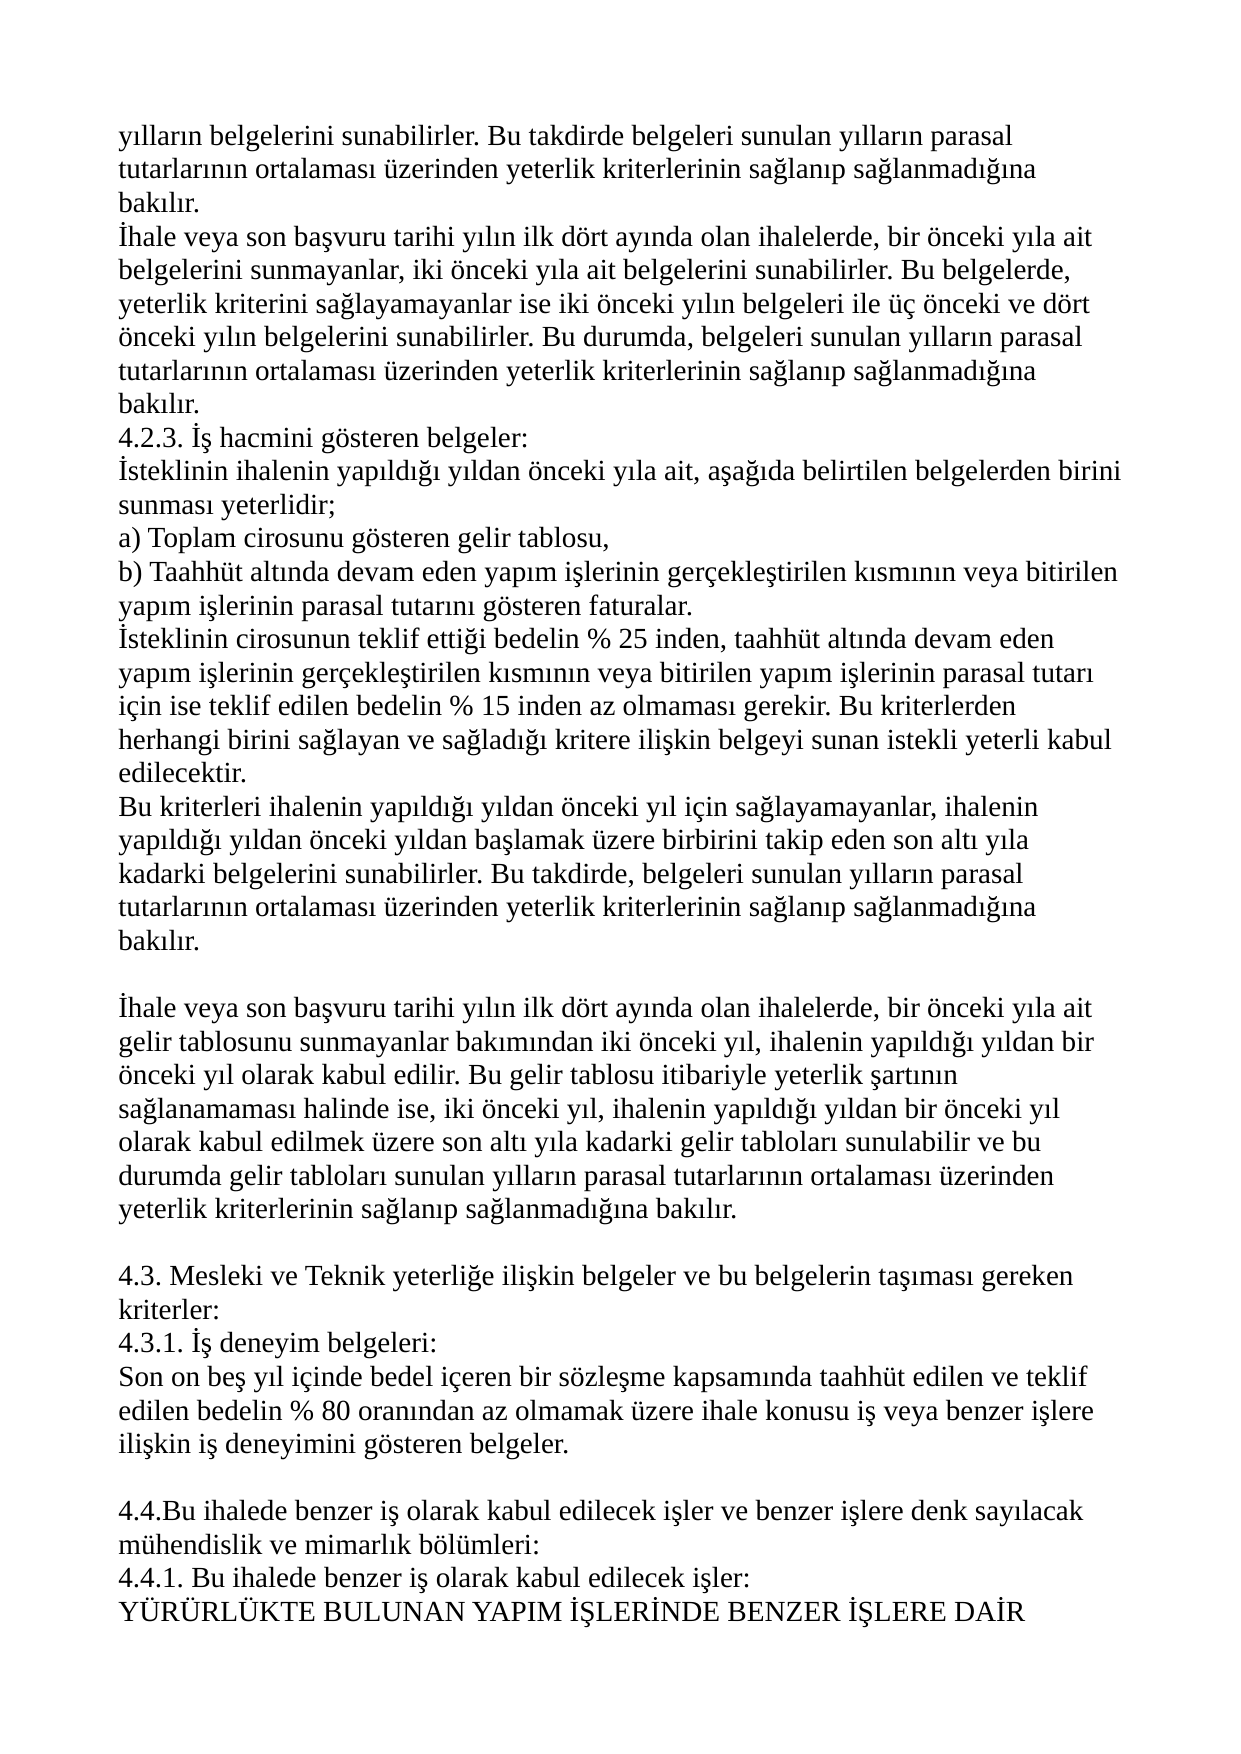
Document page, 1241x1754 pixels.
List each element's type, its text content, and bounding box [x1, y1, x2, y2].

text 4.4.1. Bu ihalede benzer iş olarak kabul edilecek işler: [118, 1560, 1122, 1594]
text İhale veya son başvuru tarihi yılın ilk dört ayında olan ihalelerde, bir önceki yıla ait belgelerini sunmayanlar, iki önceki yıla ait belgelerini sunabilirler. Bu belgelerde, yeterlik kriterini sağlayamayanlar ise iki önceki yılın belgeleri ile üç önceki ve dört önceki yılın belgelerini sunabilirler. Bu durumda, belgeleri sunulan yılların parasal tutarlarının ortalaması üzerinden yeterlik kriterlerinin sağlanıp sağlanmadığına bakılır. [118, 219, 1122, 420]
text yılların belgelerini sunabilirler. Bu takdirde belgeleri sunulan yılların parasal tutarlarının ortalaması üzerinden yeterlik kriterlerinin sağlanıp sağlanmadığına bakılır. [118, 118, 1122, 219]
text 4.3. Mesleki ve Teknik yeterliğe ilişkin belgeler ve bu belgelerin taşıması gereken kriterler: [118, 1258, 1122, 1326]
text 4.2.3. İş hacmini gösteren belgeler: [118, 420, 1122, 453]
text İsteklinin cirosunun teklif ettiği bedelin % 25 inden, taahhüt altında devam eden yapım işlerinin gerçekleştirilen kısmının veya bitirilen yapım işlerinin parasal tutarı için ise teklif edilen bedelin % 15 inden az olmaması gerekir. Bu kriterlerden herhangi birini sağlayan ve sağladığı kritere ilişkin belgeyi sunan istekli yeterli kabul edilecektir. [118, 621, 1122, 789]
text Son on beş yıl içinde bedel içeren bir sözleşme kapsamında taahhüt edilen ve teklif edilen bedelin % 80 oranından az olmamak üzere ihale konusu iş veya benzer işlere ilişkin iş deneyimini gösteren belgeler. [118, 1359, 1122, 1460]
text 4.4.Bu ihalede benzer iş olarak kabul edilecek işler ve benzer işlere denk sayılacak mühendislik ve mimarlık bölümleri: [118, 1493, 1122, 1560]
text Bu kriterleri ihalenin yapıldığı yıldan önceki yıl için sağlayamayanlar, ihalenin yapıldığı yıldan önceki yıldan başlamak üzere birbirini takip eden son altı yıla kadarki belgelerini sunabilirler. Bu takdirde, belgeleri sunulan yılların parasal tutarlarının ortalaması üzerinden yeterlik kriterlerinin sağlanıp sağlanmadığına bakılır. [118, 789, 1122, 957]
text a) Toplam cirosunu gösteren gelir tablosu, [118, 521, 1122, 554]
text 4.3.1. İş deneyim belgeleri: [118, 1326, 1122, 1359]
text YÜRÜRLÜKTE BULUNAN YAPIM İŞLERİNDE BENZER İŞLERE DAİR [118, 1594, 1122, 1627]
text İhale veya son başvuru tarihi yılın ilk dört ayında olan ihalelerde, bir önceki yıla ait gelir tablosunu sunmayanlar bakımından iki önceki yıl, ihalenin yapıldığı yıldan bir önceki yıl olarak kabul edilir. Bu gelir tablosu itibariyle yeterlik şartının sağlanamaması halinde ise, iki önceki yıl, ihalenin yapıldığı yıldan bir önceki yıl olarak kabul edilmek üzere son altı yıla kadarki gelir tabloları sunulabilir ve bu durumda gelir tabloları sunulan yılların parasal tutarlarının ortalaması üzerinden yeterlik kriterlerinin sağlanıp sağlanmadığına bakılır. [118, 990, 1122, 1225]
text b) Taahhüt altında devam eden yapım işlerinin gerçekleştirilen kısmının veya bitirilen yapım işlerinin parasal tutarını gösteren faturalar. [118, 554, 1122, 621]
text İsteklinin ihalenin yapıldığı yıldan önceki yıla ait, aşağıda belirtilen belgelerden birini sunması yeterlidir; [118, 453, 1122, 521]
